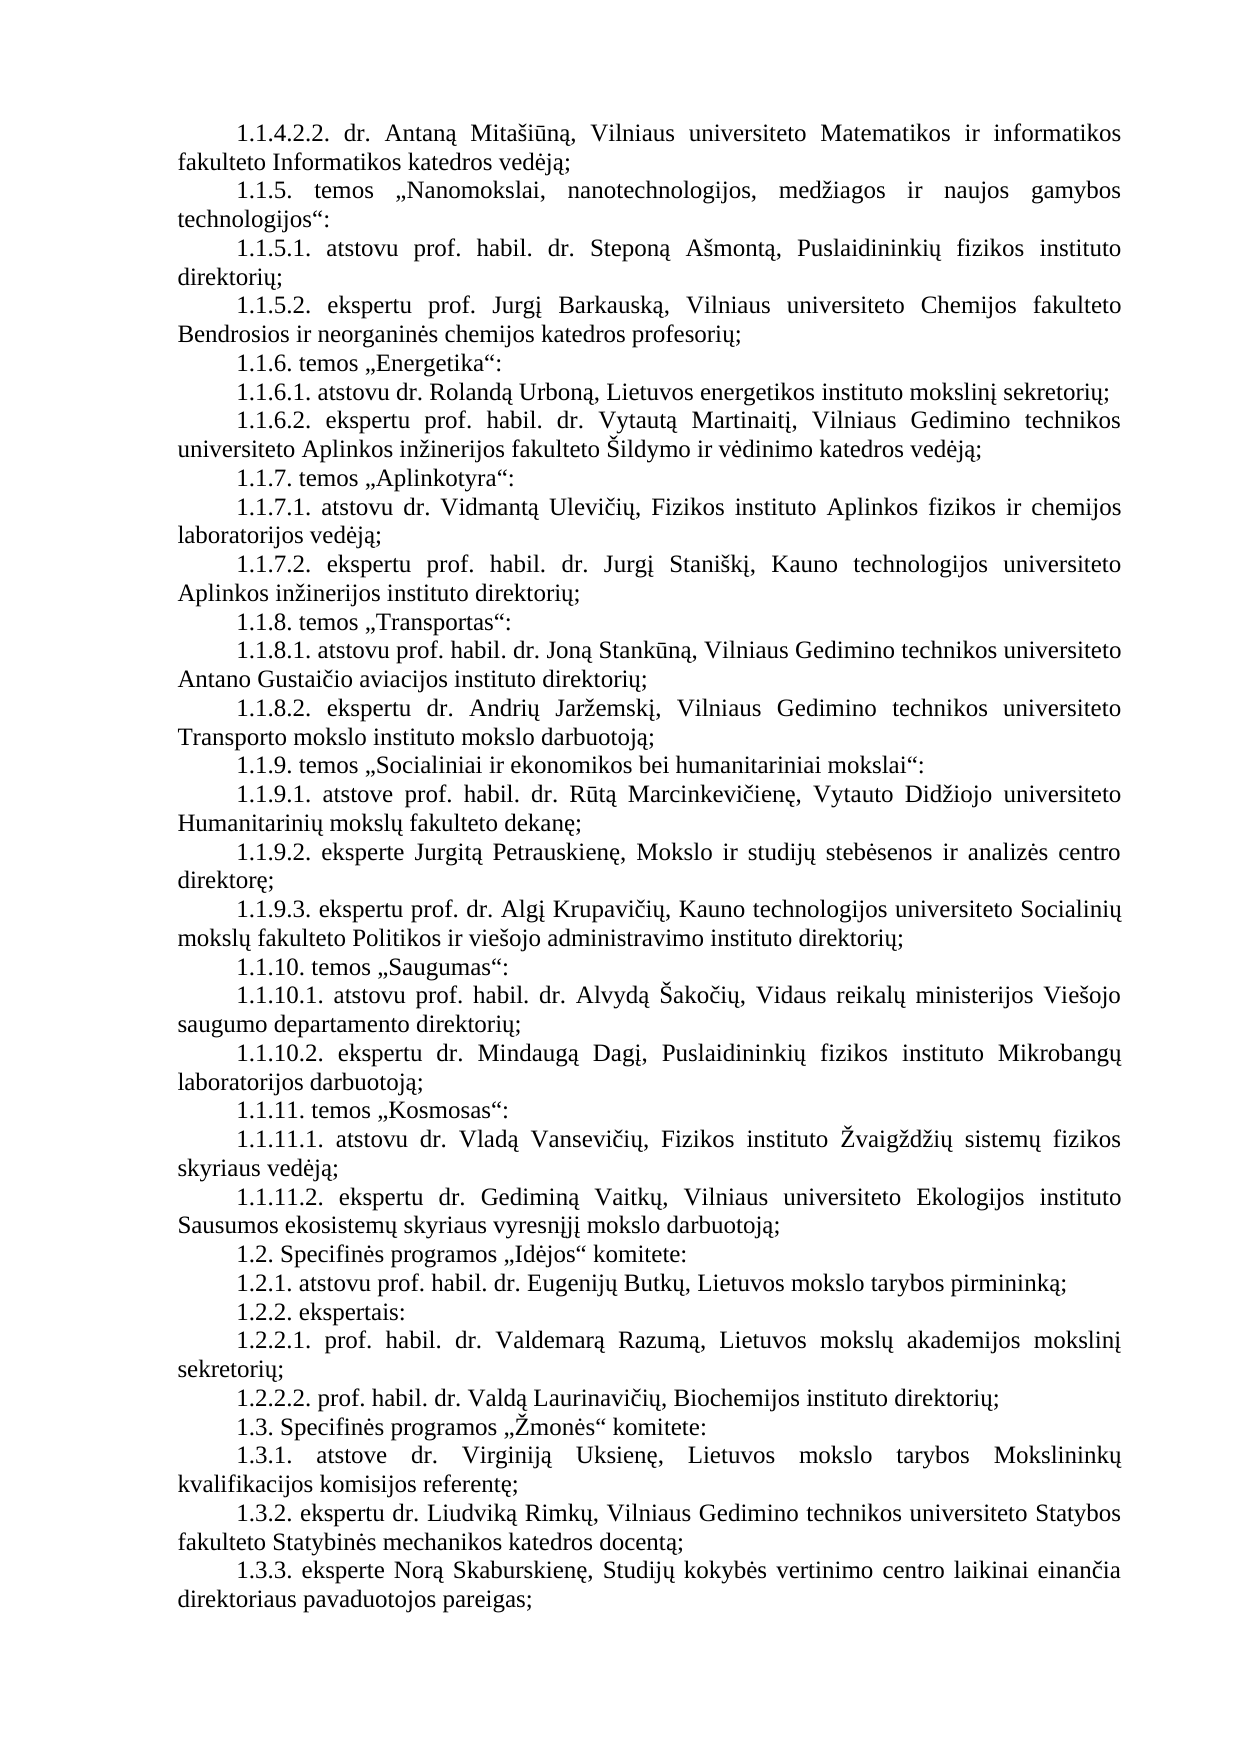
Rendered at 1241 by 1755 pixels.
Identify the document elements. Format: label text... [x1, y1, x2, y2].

text 1.1.6.1. atstovu dr. Rolandą Urboną, Lietuvos energetikos instituto mokslinį sekretorių; [177, 377, 1122, 406]
text 1.1.10.2. ekspertu dr. Mindaugą Dagį, Puslaidininkių fizikos instituto Mikrobangų laboratorijos darbuotoją; [177, 1038, 1122, 1096]
text 1.3.1. atstove dr. Virginiją Uksienę, Lietuvos mokslo tarybos Mokslininkų kvalifikacijos komisijos referentę; [177, 1441, 1122, 1498]
text 1.2.2.1. prof. habil. dr. Valdemarą Razumą, Lietuvos mokslų akademijos mokslinį sekretorių; [177, 1326, 1122, 1383]
text 1.3.2. ekspertu dr. Liudviką Rimkų, Vilniaus Gedimino technikos universiteto Statybos fakulteto Statybinės mechanikos katedros docentą; [177, 1498, 1122, 1556]
text 1.2.2.2. prof. habil. dr. Valdą Laurinavičių, Biochemijos instituto direktorių; [177, 1383, 1122, 1412]
text 1.3.3. eksperte Norą Skaburskienę, Studijų kokybės vertinimo centro laikinai einančia direktoriaus pavaduotojos pareigas; [177, 1556, 1122, 1613]
text 1.1.5.2. ekspertu prof. Jurgį Barkauską, Vilniaus universiteto Chemijos fakulteto Bendrosios ir neorganinės chemijos katedros profesorių; [177, 291, 1122, 348]
text 1.1.7.1. atstovu dr. Vidmantą Ulevičių, Fizikos instituto Aplinkos fizikos ir chemijos laboratorijos vedėją; [177, 492, 1122, 549]
text 1.1.8. temos „Transportas“: [177, 607, 1122, 636]
text 1.1.9.2. eksperte Jurgitą Petrauskienę, Mokslo ir studijų stebėsenos ir analizės centro direktorę; [177, 837, 1122, 894]
text 1.1.7.2. ekspertu prof. habil. dr. Jurgį Staniškį, Kauno technologijos universiteto Aplinkos inžinerijos instituto direktorių; [177, 549, 1122, 607]
text 1.1.9.3. ekspertu prof. dr. Algį Krupavičių, Kauno technologijos universiteto Socialinių mokslų fakulteto Politikos ir viešojo administravimo instituto direktorių; [177, 894, 1122, 952]
text 1.1.6.2. ekspertu prof. habil. dr. Vytautą Martinaitį, Vilniaus Gedimino technikos universiteto Aplinkos inžinerijos fakulteto Šildymo ir vėdinimo katedros vedėją; [177, 406, 1122, 463]
text 1.1.10. temos „Saugumas“: [177, 952, 1122, 981]
text 1.2.2. ekspertais: [177, 1297, 1122, 1326]
text 1.1.9. temos „Socialiniai ir ekonomikos bei humanitariniai mokslai“: [177, 751, 1122, 779]
text 1.1.11. temos „Kosmosas“: [177, 1096, 1122, 1124]
text 1.1.5. temos „Nanomokslai, nanotechnologijos, medžiagos ir naujos gamybos technologijos“: [177, 176, 1122, 233]
text 1.1.8.2. ekspertu dr. Andrių Jaržemskį, Vilniaus Gedimino technikos universiteto Transporto mokslo instituto mokslo darbuotoją; [177, 693, 1122, 751]
text 1.1.10.1. atstovu prof. habil. dr. Alvydą Šakočių, Vidaus reikalų ministerijos Viešojo saugumo departamento direktorių; [177, 981, 1122, 1038]
text 1.1.6. temos „Energetika“: [177, 348, 1122, 377]
text 1.2. Specifinės programos „Idėjos“ komitete: [177, 1239, 1122, 1268]
text 1.1.9.1. atstove prof. habil. dr. Rūtą Marcinkevičienę, Vytauto Didžiojo universiteto Humanitarinių mokslų fakulteto dekanę; [177, 779, 1122, 837]
text 1.3. Specifinės programos „Žmonės“ komitete: [177, 1412, 1122, 1441]
text 1.1.11.1. atstovu dr. Vladą Vansevičių, Fizikos instituto Žvaigždžių sistemų fizikos skyriaus vedėją; [177, 1124, 1122, 1182]
text 1.1.5.1. atstovu prof. habil. dr. Steponą Ašmontą, Puslaidininkių fizikos instituto direktorių; [177, 233, 1122, 291]
text 1.2.1. atstovu prof. habil. dr. Eugenijų Butkų, Lietuvos mokslo tarybos pirmininką; [177, 1268, 1122, 1297]
text 1.1.4.2.2. dr. Antaną Mitašiūną, Vilniaus universiteto Matematikos ir informatikos fakulteto Informatikos katedros vedėją; [177, 118, 1122, 176]
text 1.1.8.1. atstovu prof. habil. dr. Joną Stankūną, Vilniaus Gedimino technikos universiteto Antano Gustaičio aviacijos instituto direktorių; [177, 636, 1122, 693]
text 1.1.7. temos „Aplinkotyra“: [177, 463, 1122, 492]
text 1.1.11.2. ekspertu dr. Gediminą Vaitkų, Vilniaus universiteto Ekologijos instituto Sausumos ekosistemų skyriaus vyresnįjį mokslo darbuotoją; [177, 1182, 1122, 1239]
